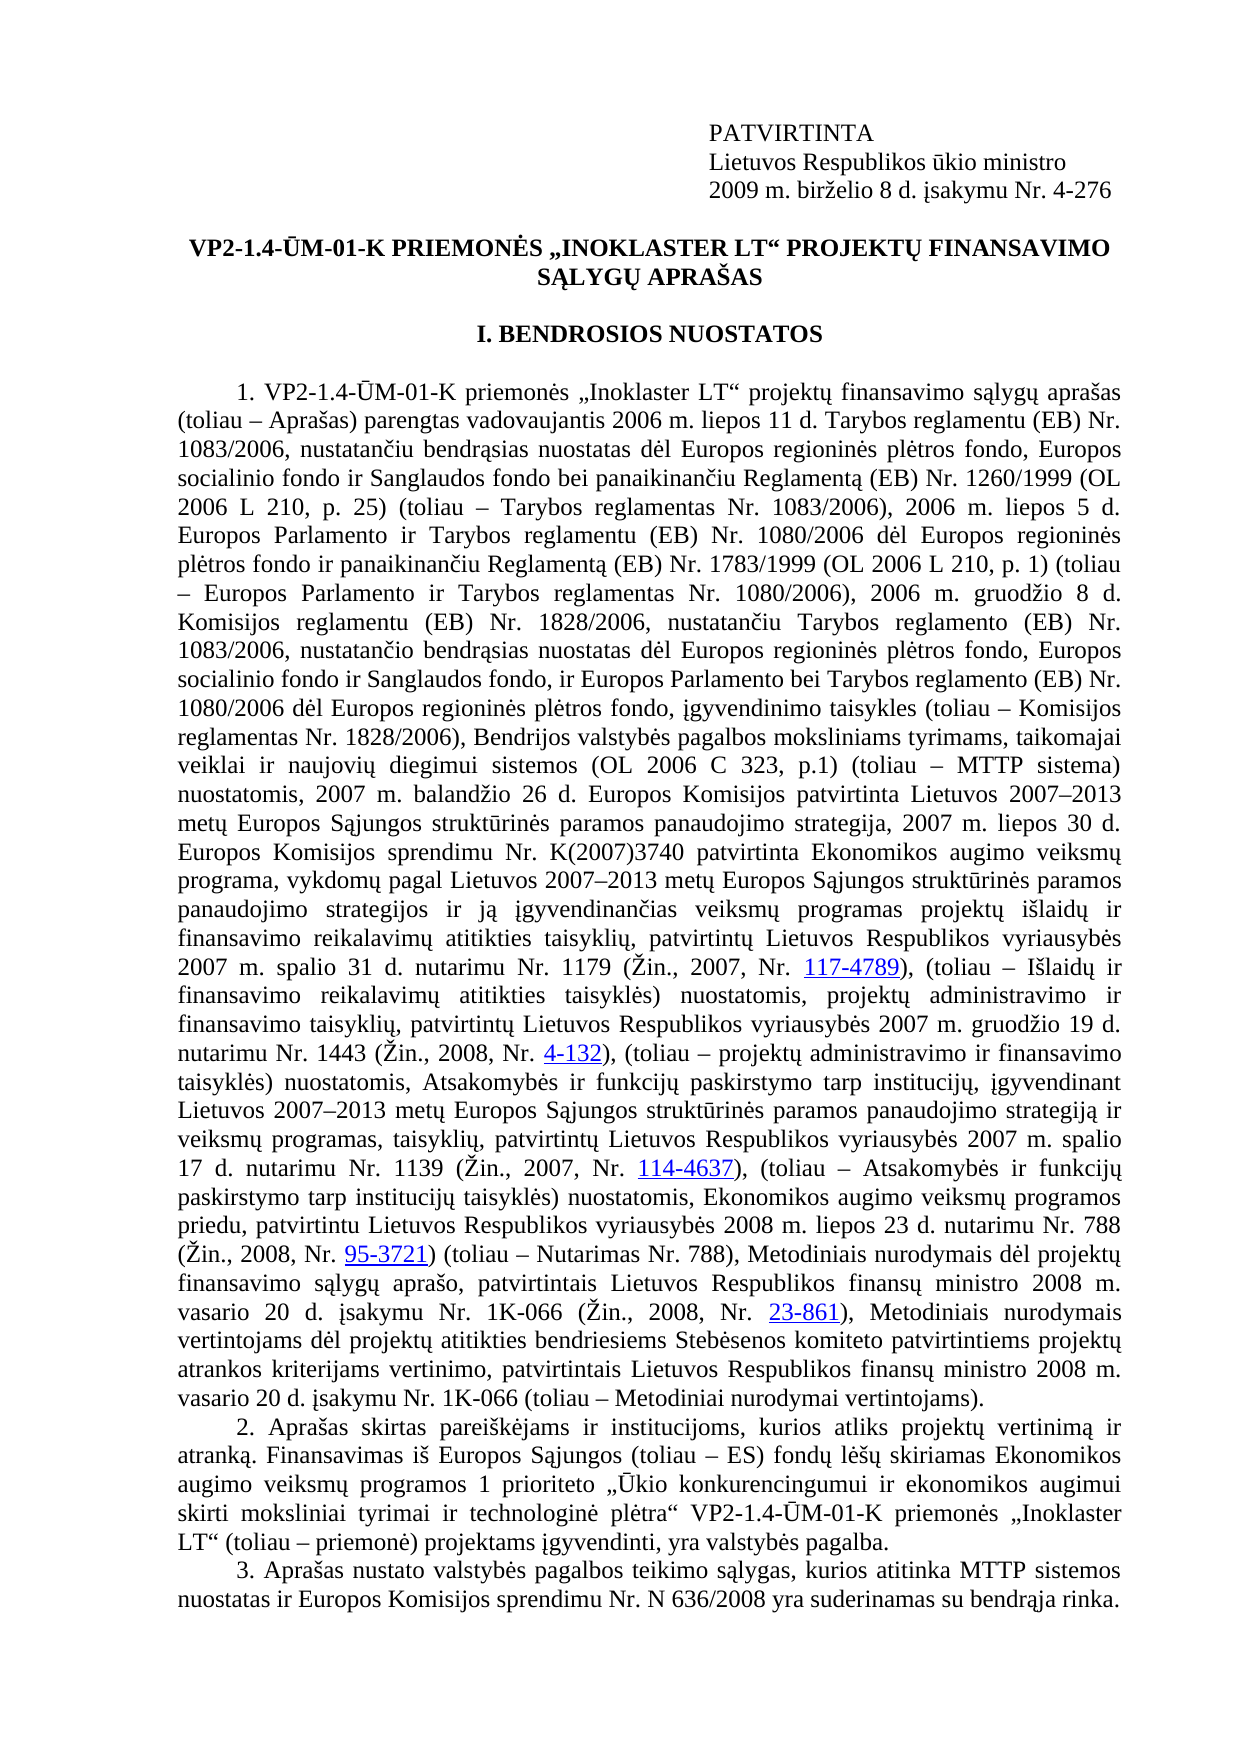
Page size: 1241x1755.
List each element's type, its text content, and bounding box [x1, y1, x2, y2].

text VP2-1.4-ŪM-01-K PRIEMONĖS „INOKLASTER LT“ PROJEKTŲ FINANSAVIMO SĄLYGŲ APRAŠAS [177, 233, 1122, 291]
text Lietuvos Respublikos ūkio ministro [177, 147, 1122, 176]
text I. BENDROSIOS NUOSTATOS [177, 319, 1122, 348]
text 3. Aprašas nustato valstybės pagalbos teikimo sąlygas, kurios atitinka MTTP sistemos nuostatas ir Europos Komisijos sprendimu Nr. N 636/2008 yra suderinamas su bendrąja rinka. [177, 1556, 1122, 1613]
text 2. Aprašas skirtas pareiškėjams ir institucijoms, kurios atliks projektų vertinimą ir atranką. Finansavimas iš Europos Sąjungos (toliau – ES) fondų lėšų skiriamas Ekonomikos augimo veiksmų programos 1 prioriteto „Ūkio konkurencingumui ir ekonomikos augimui skirti moksliniai tyrimai ir technologinė plėtra“ VP2-1.4-ŪM-01-K priemonės „Inoklaster LT“ (toliau – priemonė) projektams įgyvendinti, yra valstybės pagalba. [177, 1412, 1122, 1556]
text 1. VP2-1.4-ŪM-01-K priemonės „Inoklaster LT“ projektų finansavimo sąlygų aprašas (toliau – Aprašas) parengtas vadovaujantis 2006 m. liepos 11 d. Tarybos reglamentu (EB) Nr. 1083/2006, nustatančiu bendrąsias nuostatas dėl Europos regioninės plėtros fondo, Europos socialinio fondo ir Sanglaudos fondo bei panaikinančiu Reglamentą (EB) Nr. 1260/1999 (OL 2006 L 210, p. 25) (toliau – Tarybos reglamentas Nr. 1083/2006), 2006 m. liepos 5 d. Europos Parlamento ir Tarybos reglamentu (EB) Nr. 1080/2006 dėl Europos regioninės plėtros fondo ir panaikinančiu Reglamentą (EB) Nr. 1783/1999 (OL 2006 L 210, p. 1) (toliau – Europos Parlamento ir Tarybos reglamentas Nr. 1080/2006), 2006 m. gruodžio 8 d. Komisijos reglamentu (EB) Nr. 1828/2006, nustatančiu Tarybos reglamento (EB) Nr. 1083/2006, nustatančio bendrąsias nuostatas dėl Europos regioninės plėtros fondo, Europos socialinio fondo ir Sanglaudos fondo, ir Europos Parlamento bei Tarybos reglamento (EB) Nr. 1080/2006 dėl Europos regioninės plėtros fondo, įgyvendinimo taisykles (toliau – Komisijos reglamentas Nr. 1828/2006), Bendrijos valstybės pagalbos moksliniams tyrimams, taikomajai veiklai ir naujovių diegimui sistemos (OL 2006 C 323, p.1) (toliau – MTTP sistema) nuostatomis, 2007 m. balandžio 26 d. Europos Komisijos patvirtinta Lietuvos 2007–2013 metų Europos Sąjungos struktūrinės paramos panaudojimo strategija, 2007 m. liepos 30 d. Europos Komisijos sprendimu Nr. K(2007)3740 patvirtinta Ekonomikos augimo veiksmų programa, vykdomų pagal Lietuvos 2007–2013 metų Europos Sąjungos struktūrinės paramos panaudojimo strategijos ir ją įgyvendinančias veiksmų programas projektų išlaidų ir finansavimo reikalavimų atitikties taisyklių, patvirtintų Lietuvos Respublikos vyriausybės 2007 m. spalio 31 d. nutarimu Nr. 1179 (Žin., 2007, Nr. 117-4789), (toliau – Išlaidų ir finansavimo reikalavimų atitikties taisyklės) nuostatomis, projektų administravimo ir finansavimo taisyklių, patvirtintų Lietuvos Respublikos vyriausybės 2007 m. gruodžio 19 d. nutarimu Nr. 1443 (Žin., 2008, Nr. 4-132), (toliau – projektų administravimo ir finansavimo taisyklės) nuostatomis, Atsakomybės ir funkcijų paskirstymo tarp institucijų, įgyvendinant Lietuvos 2007–2013 metų Europos Sąjungos struktūrinės paramos panaudojimo strategiją ir veiksmų programas, taisyklių, patvirtintų Lietuvos Respublikos vyriausybės 2007 m. spalio 17 d. nutarimu Nr. 1139 (Žin., 2007, Nr. 114-4637), (toliau – Atsakomybės ir funkcijų paskirstymo tarp institucijų taisyklės) nuostatomis, Ekonomikos augimo veiksmų programos priedu, patvirtintu Lietuvos Respublikos vyriausybės 2008 m. liepos 23 d. nutarimu Nr. 788 (Žin., 2008, Nr. 95-3721) (toliau – Nutarimas Nr. 788), Metodiniais nurodymais dėl projektų finansavimo sąlygų aprašo, patvirtintais Lietuvos Respublikos finansų ministro 2008 m. vasario 20 d. įsakymu Nr. 1K-066 (Žin., 2008, Nr. 23-861), Metodiniais nurodymais vertintojams dėl projektų atitikties bendriesiems Stebėsenos komiteto patvirtintiems projektų atrankos kriterijams vertinimo, patvirtintais Lietuvos Respublikos finansų ministro 2008 m. vasario 20 d. įsakymu Nr. 1K-066 (toliau – Metodiniai nurodymai vertintojams). [177, 377, 1122, 1412]
text 2009 m. birželio 8 d. įsakymu Nr. 4-276 [177, 176, 1122, 204]
text PATVIRTINTA [709, 118, 1122, 147]
